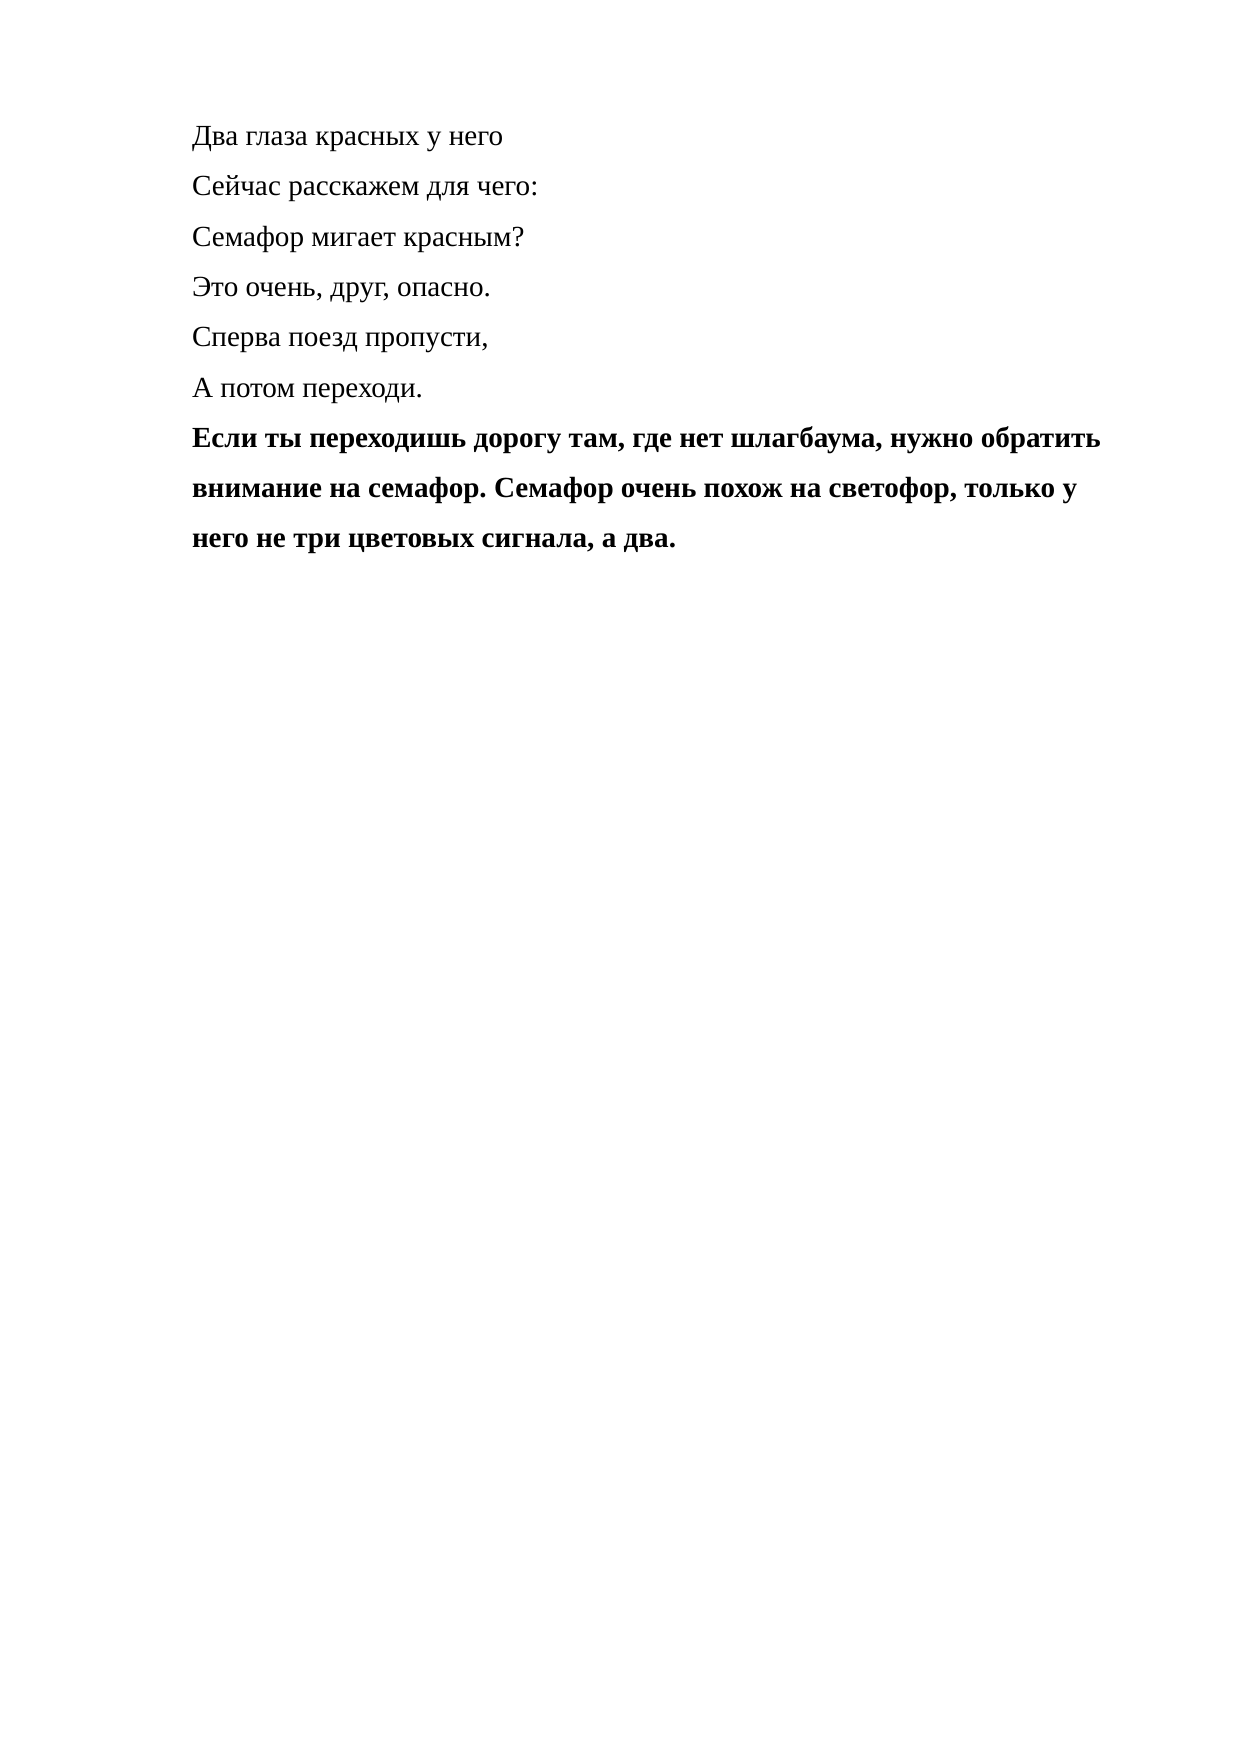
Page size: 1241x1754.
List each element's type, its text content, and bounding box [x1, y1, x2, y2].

list Сперва поезд пропусти, [162, 319, 1122, 353]
list Сейчас расскажем для чего: [162, 168, 1122, 202]
list Семафор мигает красным? [162, 219, 1122, 252]
list Если ты переходишь дорогу там, где нет шлагбаума, нужно обратить внимание на семафор. Семафор очень похож на светофор, только у него не три цветовых сигнала, а два. [162, 420, 1122, 554]
list А потом переходи. [162, 370, 1122, 403]
list Два глаза красных у него [162, 118, 1122, 152]
list Это очень, друг, опасно. [162, 269, 1122, 303]
